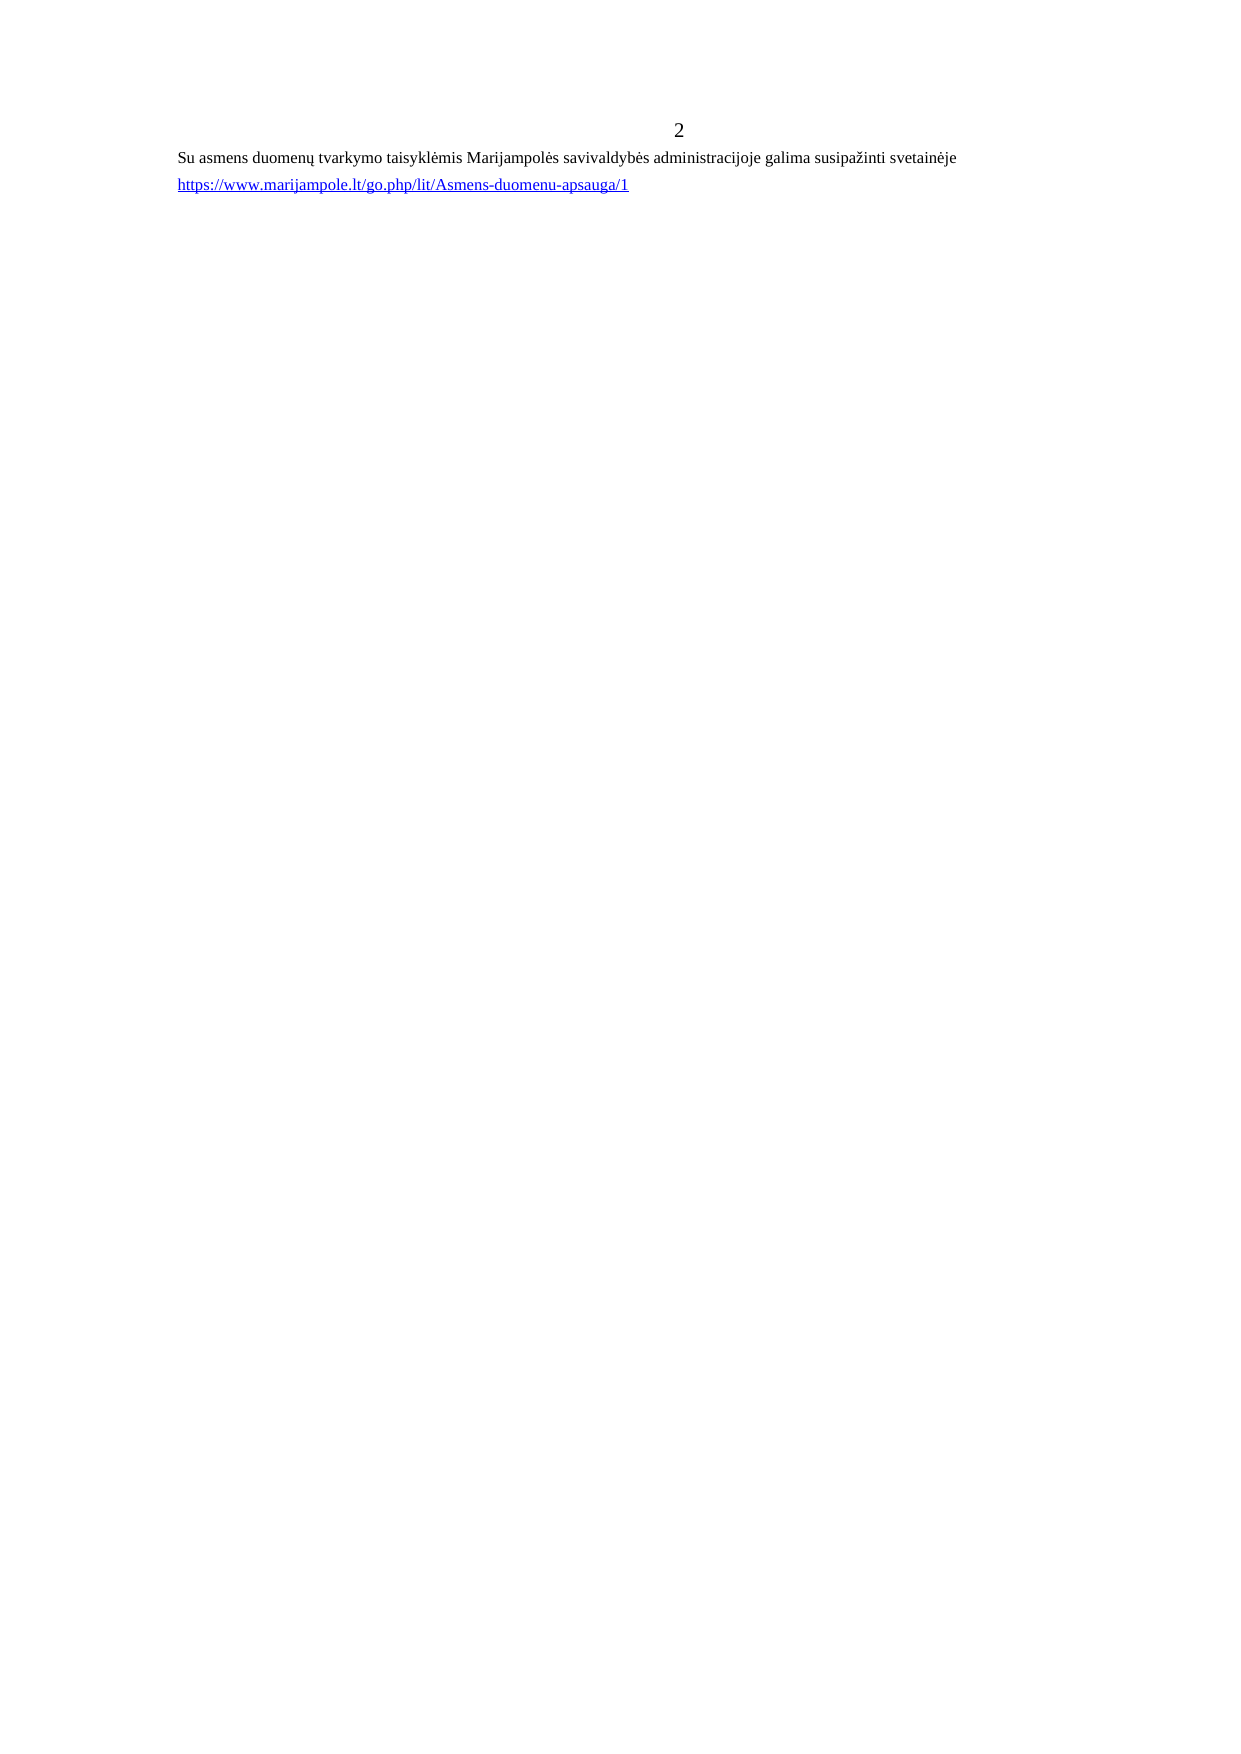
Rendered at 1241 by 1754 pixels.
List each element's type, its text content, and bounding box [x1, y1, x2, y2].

text Su asmens duomenų tvarkymo taisyklėmis Marijampolės savivaldybės administracijoje galima susipažinti svetainėje https://www.marijampole.lt/go.php/lit/Asmens-duomenu-apsauga/1 [177, 148, 1181, 196]
